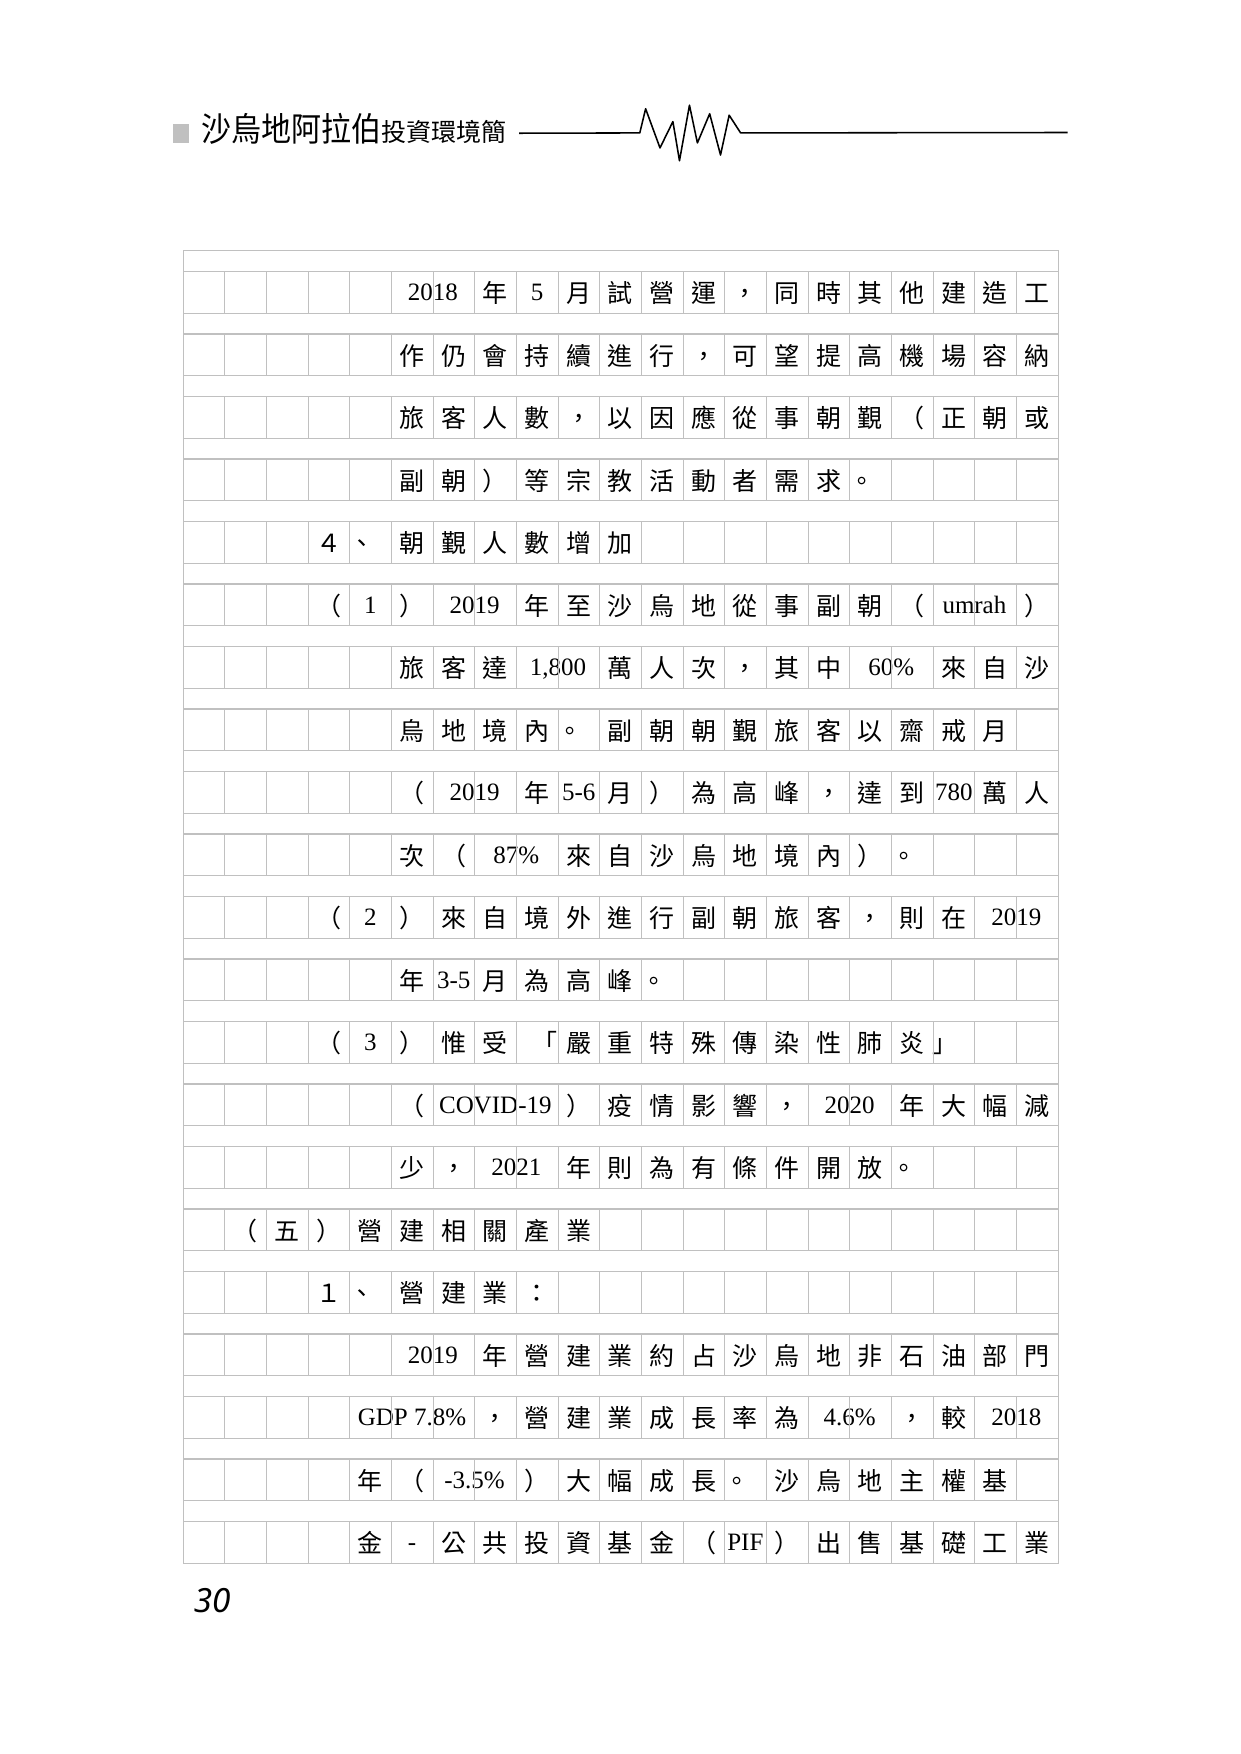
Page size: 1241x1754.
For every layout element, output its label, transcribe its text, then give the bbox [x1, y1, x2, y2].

text 、 [350, 522, 391, 563]
text （3）惟受「嚴重特殊傳染性肺炎」（COVID-19）疫情影響，2020年大幅減少，2021年則為有條件開放。 [600, 1022, 641, 1063]
text １、營建業： [1017, 1272, 1058, 1313]
text （2）來自境外進行副朝旅客，則在2019年3-5月為高峰。 [559, 897, 599, 938]
text （2）來自境外進行副朝旅客，則在2019年3-5月為高峰。 [600, 960, 641, 1000]
text 產 [517, 1210, 558, 1250]
text （3）吉達阿布都阿濟茲國王國際機場（King Abdulaziz International Airport）擴建計畫於2018年5月試營運，同時其他建造工作仍會持續進行，可望提高機場容納旅客人數，以因應從事朝覲（正朝或副朝）等宗教活動者需求。 [306, 251, 1058, 271]
text 關 [475, 1210, 516, 1250]
text （2）來自境外進行副朝旅客，則在2019年3-5月為高峰。 [934, 897, 974, 938]
text （3）惟受「嚴重特殊傳染性肺炎」（COVID-19）疫情影響，2020年大幅減少，2021年則為有條件開放。 [559, 1147, 599, 1188]
text （2）來自境外進行副朝旅客，則在2019年3-5月為高峰。 [809, 897, 849, 938]
text 業 [559, 1210, 599, 1250]
text （3）惟受「嚴重特殊傳染性肺炎」（COVID-19）疫情影響，2020年大幅減少，2021年則為有條件開放。 [850, 1085, 891, 1125]
text （2）來自境外進行副朝旅客，則在2019年3-5月為高峰。 [934, 960, 974, 1000]
text １、營建業： [642, 1272, 683, 1313]
text [642, 522, 683, 563]
text （3）惟受「嚴重特殊傳染性肺炎」（COVID-19）疫情影響，2020年大幅減少，2021年則為有條件開放。 [434, 1085, 474, 1125]
text １、營建業： [392, 1272, 433, 1313]
text （3）惟受「嚴重特殊傳染性肺炎」（COVID-19）疫情影響，2020年大幅減少，2021年則為有條件開放。 [392, 1147, 433, 1188]
text （3）惟受「嚴重特殊傳染性肺炎」（COVID-19）疫情影響，2020年大幅減少，2021年則為有條件開放。 [306, 1126, 1058, 1146]
text １、營建業： [281, 1251, 1058, 1271]
text １、營建業： [600, 1272, 641, 1313]
text 2019年營建業約占沙烏地非石油部門GDP 7.8%，營建業成長率為4.6%，較2018年（-3.5%）大幅成長。沙烏地主權基金-公共投資基金（PIF）出售基礎工業公司（SABIC）70%股權，預估將挹注至少500億里雅進行開發計畫，隨著沙國政府提出大型建案逐漸開工，包括新未來（NEOM）、Qiddiyah娛樂城、紅海計畫、國家工業發展暨物流計畫（NIDLP）及住宅融資等政策，預期將帶動營建業發展，2020年沙烏地營建業在整體GDP占比達6.4%。 [330, 1314, 1058, 1333]
text （2）來自境外進行副朝旅客，則在2019年3-5月為高峰。 [809, 960, 849, 1000]
text （2）來自境外進行副朝旅客，則在2019年3-5月為高峰。 [392, 960, 433, 1000]
text （2）來自境外進行副朝旅客，則在2019年3-5月為高峰。 [309, 960, 349, 1000]
text [934, 522, 974, 563]
text （3）惟受「嚴重特殊傳染性肺炎」（COVID-19）疫情影響，2020年大幅減少，2021年則為有條件開放。 [306, 1064, 1058, 1083]
text （3）惟受「嚴重特殊傳染性肺炎」（COVID-19）疫情影響，2020年大幅減少，2021年則為有條件開放。 [642, 1022, 683, 1063]
text １、營建業： [281, 1272, 308, 1313]
text [281, 522, 308, 563]
text （3）惟受「嚴重特殊傳染性肺炎」（COVID-19）疫情影響，2020年大幅減少，2021年則為有條件開放。 [975, 1085, 1016, 1125]
text 增 [559, 522, 599, 563]
text （1）2019年至沙烏地從事副朝（umrah）旅客達1,800萬人次，其中60%來自沙烏地境內。副朝朝覲旅客以齋戒月（2019年5-6月）為高峰，達到780萬人次（87%來自沙烏地境內）。 [306, 626, 1058, 646]
text （3）惟受「嚴重特殊傳染性肺炎」（COVID-19）疫情影響，2020年大幅減少，2021年則為有條件開放。 [517, 1147, 558, 1188]
text （2）來自境外進行副朝旅客，則在2019年3-5月為高峰。 [306, 939, 1058, 958]
text （3）吉達阿布都阿濟茲國王國際機場（King Abdulaziz International Airport）擴建計畫於2018年5月試營運，同時其他建造工作仍會持續進行，可望提高機場容納旅客人數，以因應從事朝覲（正朝或副朝）等宗教活動者需求。 [306, 439, 1058, 458]
text [850, 1210, 891, 1250]
text （2）來自境外進行副朝旅客，則在2019年3-5月為高峰。 [767, 897, 808, 938]
text 2019年營建業約占沙烏地非石油部門GDP 7.8%，營建業成長率為4.6%，較2018年（-3.5%）大幅成長。沙烏地主權基金-公共投資基金（PIF）出售基礎工業公司（SABIC）70%股權，預估將挹注至少500億里雅進行開發計畫，隨著沙國政府提出大型建案逐漸開工，包括新未來（NEOM）、Qiddiyah娛樂城、紅海計畫、國家工業發展暨物流計畫（NIDLP）及住宅融資等政策，預期將帶動營建業發展，2020年沙烏地營建業在整體GDP占比達6.4%。 [330, 1439, 1058, 1458]
text [892, 522, 933, 563]
text （3）惟受「嚴重特殊傳染性肺炎」（COVID-19）疫情影響，2020年大幅減少，2021年則為有條件開放。 [1017, 1085, 1058, 1125]
text （3）惟受「嚴重特殊傳染性肺炎」（COVID-19）疫情影響，2020年大幅減少，2021年則為有條件開放。 [809, 1147, 849, 1188]
text [892, 1210, 933, 1250]
text 人 [475, 522, 516, 563]
text （2）來自境外進行副朝旅客，則在2019年3-5月為高峰。 [975, 897, 1016, 938]
text [642, 1210, 683, 1250]
text 數 [517, 522, 558, 563]
text （3）惟受「嚴重特殊傳染性肺炎」（COVID-19）疫情影響，2020年大幅減少，2021年則為有條件開放。 [725, 1147, 766, 1188]
text （3）惟受「嚴重特殊傳染性肺炎」（COVID-19）疫情影響，2020年大幅減少，2021年則為有條件開放。 [809, 1085, 849, 1125]
text （3）惟受「嚴重特殊傳染性肺炎」（COVID-19）疫情影響，2020年大幅減少，2021年則為有條件開放。 [809, 1022, 849, 1063]
text （3）惟受「嚴重特殊傳染性肺炎」（COVID-19）疫情影響，2020年大幅減少，2021年則為有條件開放。 [975, 1022, 1016, 1063]
text [207, 1210, 224, 1250]
text 朝 [392, 522, 433, 563]
text （3）惟受「嚴重特殊傳染性肺炎」（COVID-19）疫情影響，2020年大幅減少，2021年則為有條件開放。 [600, 1147, 641, 1188]
text （2）來自境外進行副朝旅客，則在2019年3-5月為高峰。 [725, 960, 766, 1000]
text １、營建業： [434, 1272, 474, 1313]
text （3）惟受「嚴重特殊傳染性肺炎」（COVID-19）疫情影響，2020年大幅減少，2021年則為有條件開放。 [559, 1022, 599, 1063]
text （3）惟受「嚴重特殊傳染性肺炎」（COVID-19）疫情影響，2020年大幅減少，2021年則為有條件開放。 [1017, 1147, 1058, 1188]
text （1）2019年至沙烏地從事副朝（umrah）旅客達1,800萬人次，其中60%來自沙烏地境內。副朝朝覲旅客以齋戒月（2019年5-6月）為高峰，達到780萬人次（87%來自沙烏地境內）。 [306, 751, 1058, 771]
text （3）惟受「嚴重特殊傳染性肺炎」（COVID-19）疫情影響，2020年大幅減少，2021年則為有條件開放。 [684, 1147, 724, 1188]
text [767, 522, 808, 563]
text [600, 1210, 641, 1250]
text （3）惟受「嚴重特殊傳染性肺炎」（COVID-19）疫情影響，2020年大幅減少，2021年則為有條件開放。 [934, 1085, 974, 1125]
text （3）惟受「嚴重特殊傳染性肺炎」（COVID-19）疫情影響，2020年大幅減少，2021年則為有條件開放。 [684, 1085, 724, 1125]
text １、營建業： [559, 1272, 599, 1313]
text １、營建業： [892, 1272, 933, 1313]
text （3）惟受「嚴重特殊傳染性肺炎」（COVID-19）疫情影響，2020年大幅減少，2021年則為有條件開放。 [309, 1022, 349, 1063]
text [281, 501, 1058, 521]
text （3）惟受「嚴重特殊傳染性肺炎」（COVID-19）疫情影響，2020年大幅減少，2021年則為有條件開放。 [767, 1085, 808, 1125]
text （2）來自境外進行副朝旅客，則在2019年3-5月為高峰。 [350, 897, 391, 938]
text （2）來自境外進行副朝旅客，則在2019年3-5月為高峰。 [767, 960, 808, 1000]
text （3）惟受「嚴重特殊傳染性肺炎」（COVID-19）疫情影響，2020年大幅減少，2021年則為有條件開放。 [892, 1147, 933, 1188]
text （2）來自境外進行副朝旅客，則在2019年3-5月為高峰。 [642, 897, 683, 938]
text 相 [434, 1210, 474, 1250]
text （3）惟受「嚴重特殊傳染性肺炎」（COVID-19）疫情影響，2020年大幅減少，2021年則為有條件開放。 [306, 1001, 1058, 1021]
text （1）2019年至沙烏地從事副朝（umrah）旅客達1,800萬人次，其中60%來自沙烏地境內。副朝朝覲旅客以齋戒月（2019年5-6月）為高峰，達到780萬人次（87%來自沙烏地境內）。 [306, 814, 1058, 833]
text （3）惟受「嚴重特殊傳染性肺炎」（COVID-19）疫情影響，2020年大幅減少，2021年則為有條件開放。 [767, 1147, 808, 1188]
text （3）吉達阿布都阿濟茲國王國際機場（King Abdulaziz International Airport）擴建計畫於2018年5月試營運，同時其他建造工作仍會持續進行，可望提高機場容納旅客人數，以因應從事朝覲（正朝或副朝）等宗教活動者需求。 [306, 314, 1058, 333]
text （3）惟受「嚴重特殊傳染性肺炎」（COVID-19）疫情影響，2020年大幅減少，2021年則為有條件開放。 [559, 1085, 599, 1125]
text （3）惟受「嚴重特殊傳染性肺炎」（COVID-19）疫情影響，2020年大幅減少，2021年則為有條件開放。 [350, 1085, 391, 1125]
text （2）來自境外進行副朝旅客，則在2019年3-5月為高峰。 [475, 960, 516, 1000]
text （ [225, 1210, 266, 1250]
text [809, 1210, 849, 1250]
text [1017, 1210, 1058, 1250]
text （3）惟受「嚴重特殊傳染性肺炎」（COVID-19）疫情影響，2020年大幅減少，2021年則為有條件開放。 [892, 1085, 933, 1125]
text （2）來自境外進行副朝旅客，則在2019年3-5月為高峰。 [600, 897, 641, 938]
text 覲 [434, 522, 474, 563]
text [767, 1210, 808, 1250]
text [1017, 522, 1058, 563]
text （3）惟受「嚴重特殊傳染性肺炎」（COVID-19）疫情影響，2020年大幅減少，2021年則為有條件開放。 [684, 1022, 724, 1063]
text （2）來自境外進行副朝旅客，則在2019年3-5月為高峰。 [434, 960, 474, 1000]
text ） [309, 1210, 349, 1250]
text （3）惟受「嚴重特殊傳染性肺炎」（COVID-19）疫情影響，2020年大幅減少，2021年則為有條件開放。 [434, 1022, 474, 1063]
text [725, 1210, 766, 1250]
text [684, 522, 724, 563]
text １、營建業： [350, 1272, 391, 1313]
text １、營建業： [517, 1272, 558, 1313]
text [684, 1210, 724, 1250]
text （2）來自境外進行副朝旅客，則在2019年3-5月為高峰。 [350, 960, 391, 1000]
text （3）惟受「嚴重特殊傳染性肺炎」（COVID-19）疫情影響，2020年大幅減少，2021年則為有條件開放。 [725, 1022, 766, 1063]
text （3）惟受「嚴重特殊傳染性肺炎」（COVID-19）疫情影響，2020年大幅減少，2021年則為有條件開放。 [642, 1085, 683, 1125]
text （3）惟受「嚴重特殊傳染性肺炎」（COVID-19）疫情影響，2020年大幅減少，2021年則為有條件開放。 [475, 1022, 516, 1063]
text （2）來自境外進行副朝旅客，則在2019年3-5月為高峰。 [475, 897, 516, 938]
text （2）來自境外進行副朝旅客，則在2019年3-5月為高峰。 [392, 897, 433, 938]
text （3）惟受「嚴重特殊傳染性肺炎」（COVID-19）疫情影響，2020年大幅減少，2021年則為有條件開放。 [309, 1085, 349, 1125]
text （3）惟受「嚴重特殊傳染性肺炎」（COVID-19）疫情影響，2020年大幅減少，2021年則為有條件開放。 [725, 1085, 766, 1125]
text （2）來自境外進行副朝旅客，則在2019年3-5月為高峰。 [559, 960, 599, 1000]
text １、營建業： [475, 1272, 516, 1313]
text （3）惟受「嚴重特殊傳染性肺炎」（COVID-19）疫情影響，2020年大幅減少，2021年則為有條件開放。 [975, 1147, 1016, 1188]
text 建 [392, 1210, 433, 1250]
text 營 [350, 1210, 391, 1250]
text １、營建業： [767, 1272, 808, 1313]
text （3）惟受「嚴重特殊傳染性肺炎」（COVID-19）疫情影響，2020年大幅減少，2021年則為有條件開放。 [392, 1022, 433, 1063]
text [850, 522, 891, 563]
text （3）惟受「嚴重特殊傳染性肺炎」（COVID-19）疫情影響，2020年大幅減少，2021年則為有條件開放。 [517, 1085, 558, 1125]
text （3）惟受「嚴重特殊傳染性肺炎」（COVID-19）疫情影響，2020年大幅減少，2021年則為有條件開放。 [517, 1022, 558, 1063]
text （2）來自境外進行副朝旅客，則在2019年3-5月為高峰。 [684, 897, 724, 938]
text [725, 522, 766, 563]
text [809, 522, 849, 563]
text （3）惟受「嚴重特殊傳染性肺炎」（COVID-19）疫情影響，2020年大幅減少，2021年則為有條件開放。 [934, 1022, 974, 1063]
text （2）來自境外進行副朝旅客，則在2019年3-5月為高峰。 [517, 960, 558, 1000]
text （2）來自境外進行副朝旅客，則在2019年3-5月為高峰。 [1017, 960, 1058, 1000]
text （3）惟受「嚴重特殊傳染性肺炎」（COVID-19）疫情影響，2020年大幅減少，2021年則為有條件開放。 [392, 1085, 433, 1125]
text （2）來自境外進行副朝旅客，則在2019年3-5月為高峰。 [850, 960, 891, 1000]
text （2）來自境外進行副朝旅客，則在2019年3-5月為高峰。 [642, 960, 683, 1000]
text （2）來自境外進行副朝旅客，則在2019年3-5月為高峰。 [517, 897, 558, 938]
text 加 [600, 522, 641, 563]
text （3）惟受「嚴重特殊傳染性肺炎」（COVID-19）疫情影響，2020年大幅減少，2021年則為有條件開放。 [850, 1022, 891, 1063]
text （3）惟受「嚴重特殊傳染性肺炎」（COVID-19）疫情影響，2020年大幅減少，2021年則為有條件開放。 [350, 1022, 391, 1063]
text [934, 1210, 974, 1250]
text （3）惟受「嚴重特殊傳染性肺炎」（COVID-19）疫情影響，2020年大幅減少，2021年則為有條件開放。 [642, 1147, 683, 1188]
text 2019年營建業約占沙烏地非石油部門GDP 7.8%，營建業成長率為4.6%，較2018年（-3.5%）大幅成長。沙烏地主權基金-公共投資基金（PIF）出售基礎工業公司（SABIC）70%股權，預估將挹注至少500億里雅進行開發計畫，隨著沙國政府提出大型建案逐漸開工，包括新未來（NEOM）、Qiddiyah娛樂城、紅海計畫、國家工業發展暨物流計畫（NIDLP）及住宅融資等政策，預期將帶動營建業發展，2020年沙烏地營建業在整體GDP占比達6.4%。 [330, 1376, 1058, 1396]
text （3）惟受「嚴重特殊傳染性肺炎」（COVID-19）疫情影響，2020年大幅減少，2021年則為有條件開放。 [600, 1085, 641, 1125]
text （3）惟受「嚴重特殊傳染性肺炎」（COVID-19）疫情影響，2020年大幅減少，2021年則為有條件開放。 [475, 1147, 516, 1188]
text １、營建業： [975, 1272, 1016, 1313]
text （2）來自境外進行副朝旅客，則在2019年3-5月為高峰。 [725, 897, 766, 938]
text （2）來自境外進行副朝旅客，則在2019年3-5月為高峰。 [892, 897, 933, 938]
text （3）惟受「嚴重特殊傳染性肺炎」（COVID-19）疫情影響，2020年大幅減少，2021年則為有條件開放。 [934, 1147, 974, 1188]
text （2）來自境外進行副朝旅客，則在2019年3-5月為高峰。 [309, 897, 349, 938]
text （2）來自境外進行副朝旅客，則在2019年3-5月為高峰。 [434, 897, 474, 938]
text （1）2019年至沙烏地從事副朝（umrah）旅客達1,800萬人次，其中60%來自沙烏地境內。副朝朝覲旅客以齋戒月（2019年5-6月）為高峰，達到780萬人次（87%來自沙烏地境內）。 [306, 564, 1058, 583]
text ４ [309, 522, 349, 563]
text １、營建業： [684, 1272, 724, 1313]
text （1）2019年至沙烏地從事副朝（umrah）旅客達1,800萬人次，其中60%來自沙烏地境內。副朝朝覲旅客以齋戒月（2019年5-6月）為高峰，達到780萬人次（87%來自沙烏地境內）。 [306, 689, 1058, 708]
text [975, 522, 1016, 563]
text １、營建業： [309, 1272, 349, 1313]
text （3）吉達阿布都阿濟茲國王國際機場（King Abdulaziz International Airport）擴建計畫於2018年5月試營運，同時其他建造工作仍會持續進行，可望提高機場容納旅客人數，以因應從事朝覲（正朝或副朝）等宗教活動者需求。 [306, 376, 1058, 396]
text （3）惟受「嚴重特殊傳染性肺炎」（COVID-19）疫情影響，2020年大幅減少，2021年則為有條件開放。 [850, 1147, 891, 1188]
text （3）惟受「嚴重特殊傳染性肺炎」（COVID-19）疫情影響，2020年大幅減少，2021年則為有條件開放。 [767, 1022, 808, 1063]
text （2）來自境外進行副朝旅客，則在2019年3-5月為高峰。 [892, 960, 933, 1000]
text （2）來自境外進行副朝旅客，則在2019年3-5月為高峰。 [684, 960, 724, 1000]
text （3）惟受「嚴重特殊傳染性肺炎」（COVID-19）疫情影響，2020年大幅減少，2021年則為有條件開放。 [1017, 1022, 1058, 1063]
text [975, 1210, 1016, 1250]
text （2）來自境外進行副朝旅客，則在2019年3-5月為高峰。 [975, 960, 1016, 1000]
text １、營建業： [725, 1272, 766, 1313]
text （2）來自境外進行副朝旅客，則在2019年3-5月為高峰。 [306, 876, 1058, 896]
text （3）惟受「嚴重特殊傳染性肺炎」（COVID-19）疫情影響，2020年大幅減少，2021年則為有條件開放。 [892, 1022, 933, 1063]
text [207, 1189, 1058, 1208]
text （3）惟受「嚴重特殊傳染性肺炎」（COVID-19）疫情影響，2020年大幅減少，2021年則為有條件開放。 [350, 1147, 391, 1188]
text １、營建業： [934, 1272, 974, 1313]
text （2）來自境外進行副朝旅客，則在2019年3-5月為高峰。 [850, 897, 891, 938]
text （2）來自境外進行副朝旅客，則在2019年3-5月為高峰。 [1017, 897, 1058, 938]
text 五 [267, 1210, 308, 1250]
text １、營建業： [850, 1272, 891, 1313]
text （3）惟受「嚴重特殊傳染性肺炎」（COVID-19）疫情影響，2020年大幅減少，2021年則為有條件開放。 [309, 1147, 349, 1188]
text １、營建業： [809, 1272, 849, 1313]
text 2019年營建業約占沙烏地非石油部門GDP 7.8%，營建業成長率為4.6%，較2018年（-3.5%）大幅成長。沙烏地主權基金-公共投資基金（PIF）出售基礎工業公司（SABIC）70%股權，預估將挹注至少500億里雅進行開發計畫，隨著沙國政府提出大型建案逐漸開工，包括新未來（NEOM）、Qiddiyah娛樂城、紅海計畫、國家工業發展暨物流計畫（NIDLP）及住宅融資等政策，預期將帶動營建業發展，2020年沙烏地營建業在整體GDP占比達6.4%。 [330, 1501, 1058, 1521]
text （3）惟受「嚴重特殊傳染性肺炎」（COVID-19）疫情影響，2020年大幅減少，2021年則為有條件開放。 [475, 1085, 516, 1125]
text （3）惟受「嚴重特殊傳染性肺炎」（COVID-19）疫情影響，2020年大幅減少，2021年則為有條件開放。 [434, 1147, 474, 1188]
